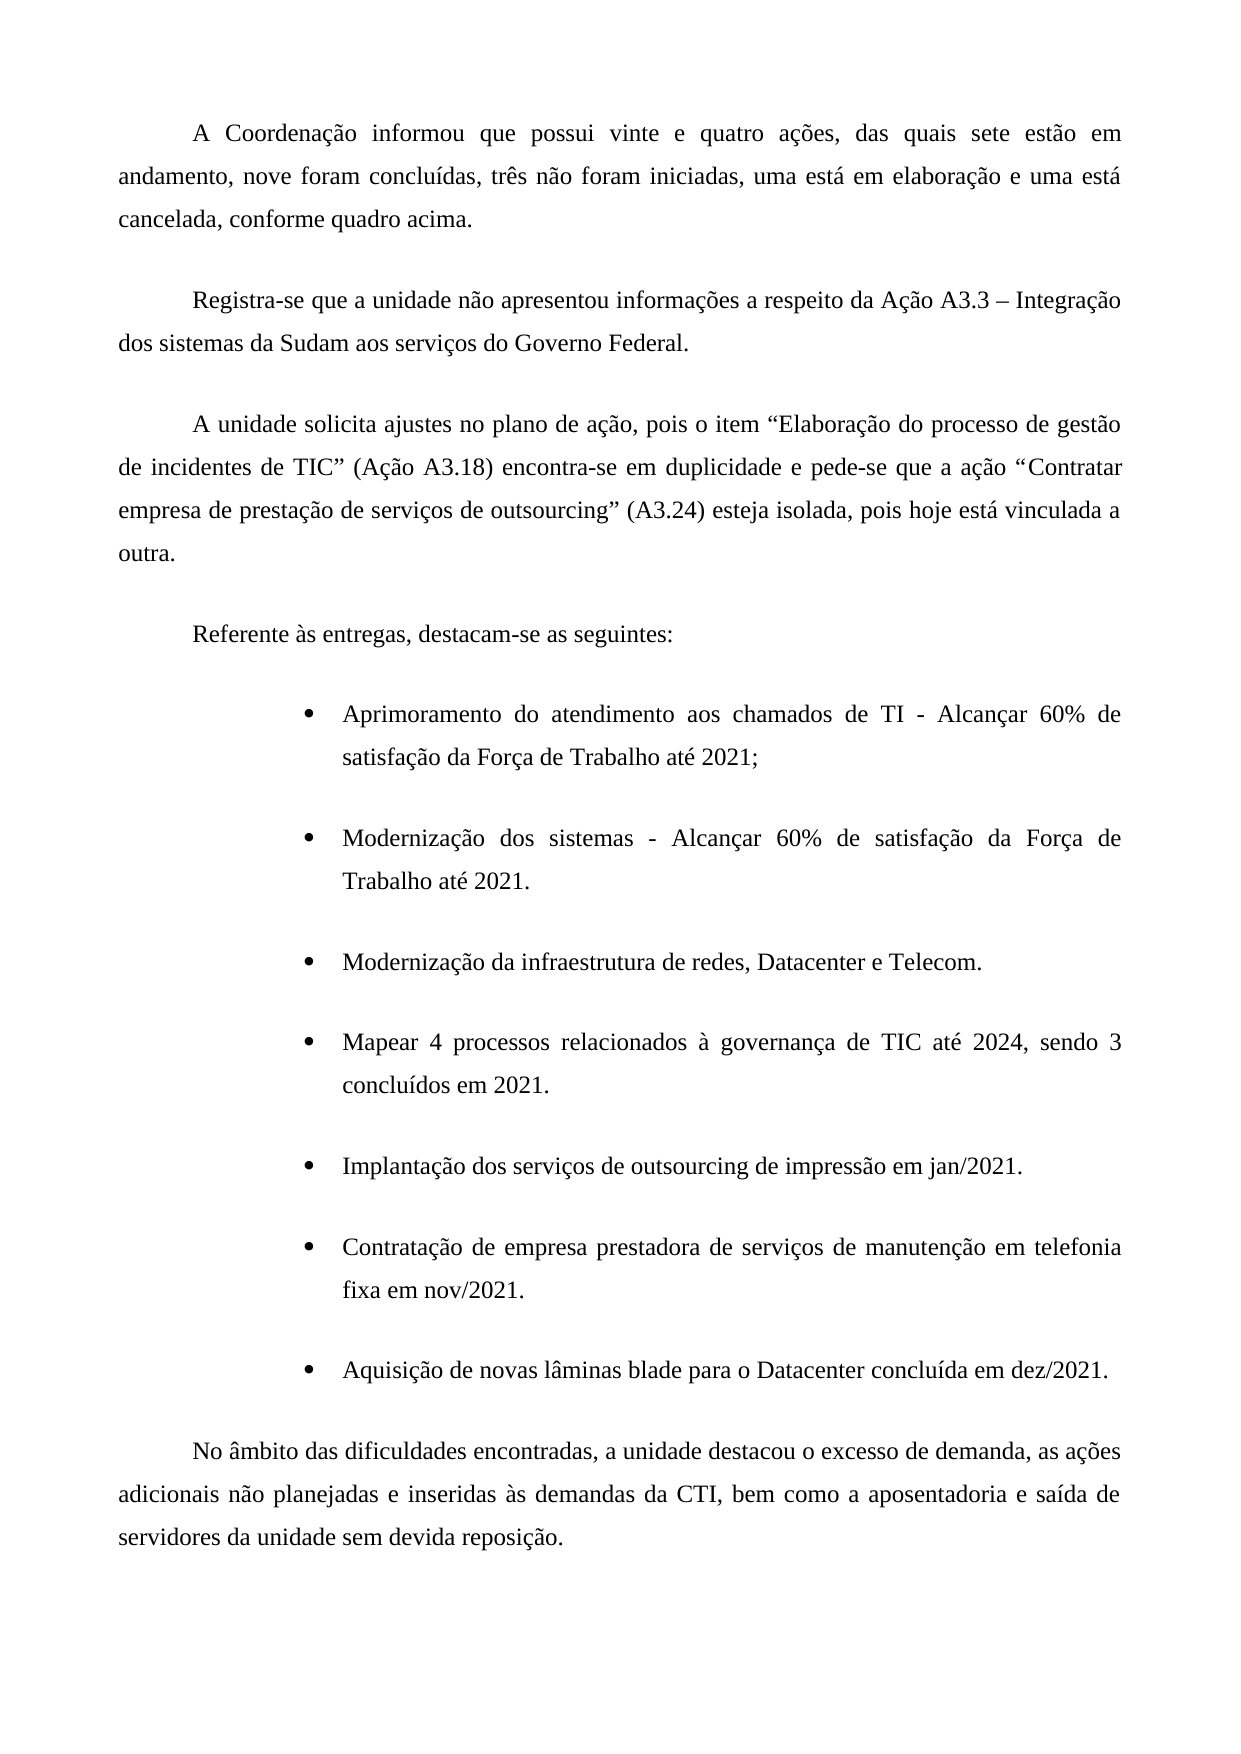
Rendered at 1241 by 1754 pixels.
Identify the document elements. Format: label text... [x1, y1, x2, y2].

text Registra-se que a unidade não apresentou informações a respeito da Ação A3.3 – Integração dos sistemas da Sudam aos serviços do Governo Federal. [118, 285, 1122, 357]
text No âmbito das dificuldades encontradas, a unidade destacou o excesso de demanda, as ações adicionais não planejadas e inseridas às demandas da CTI, bem como a aposentadoria e saída de servidores da unidade sem devida reposição. [118, 1436, 1122, 1551]
list Modernização dos sistemas - Alcançar 60% de satisfação da Força de Trabalho até 2021. [304, 823, 1122, 895]
list Modernização da infraestrutura de redes, Datacenter e Telecom. [304, 947, 1122, 976]
list Aquisição de novas lâminas blade para o Datacenter concluída em dez/2021. [304, 1356, 1122, 1384]
text A Coordenação informou que possui vinte e quatro ações, das quais sete estão em andamento, nove foram concluídas, três não foram iniciadas, uma está em elaboração e uma está cancelada, conforme quadro acima. [118, 118, 1122, 233]
text A unidade solicita ajustes no plano de ação, pois o item “Elaboração do processo de gestão de incidentes de TIC” (Ação A3.18) encontra-se em duplicidade e pede-se que a ação “Contratar empresa de prestação de serviços de outsourcing” (A3.24) esteja isolada, pois hoje está vinculada a outra. [118, 409, 1122, 567]
list Aprimoramento do atendimento aos chamados de TI - Alcançar 60% de satisfação da Força de Trabalho até 2021; [304, 699, 1122, 771]
list Mapear 4 processos relacionados à governança de TIC até 2024, sendo 3 concluídos em 2021. [304, 1027, 1122, 1099]
text Referente às entregas, destacam-se as seguintes: [118, 619, 1122, 647]
list Contratação de empresa prestadora de serviços de manutenção em telefonia fixa em nov/2021. [304, 1232, 1122, 1304]
list Implantação dos serviços de outsourcing de impressão em jan/2021. [304, 1151, 1122, 1180]
